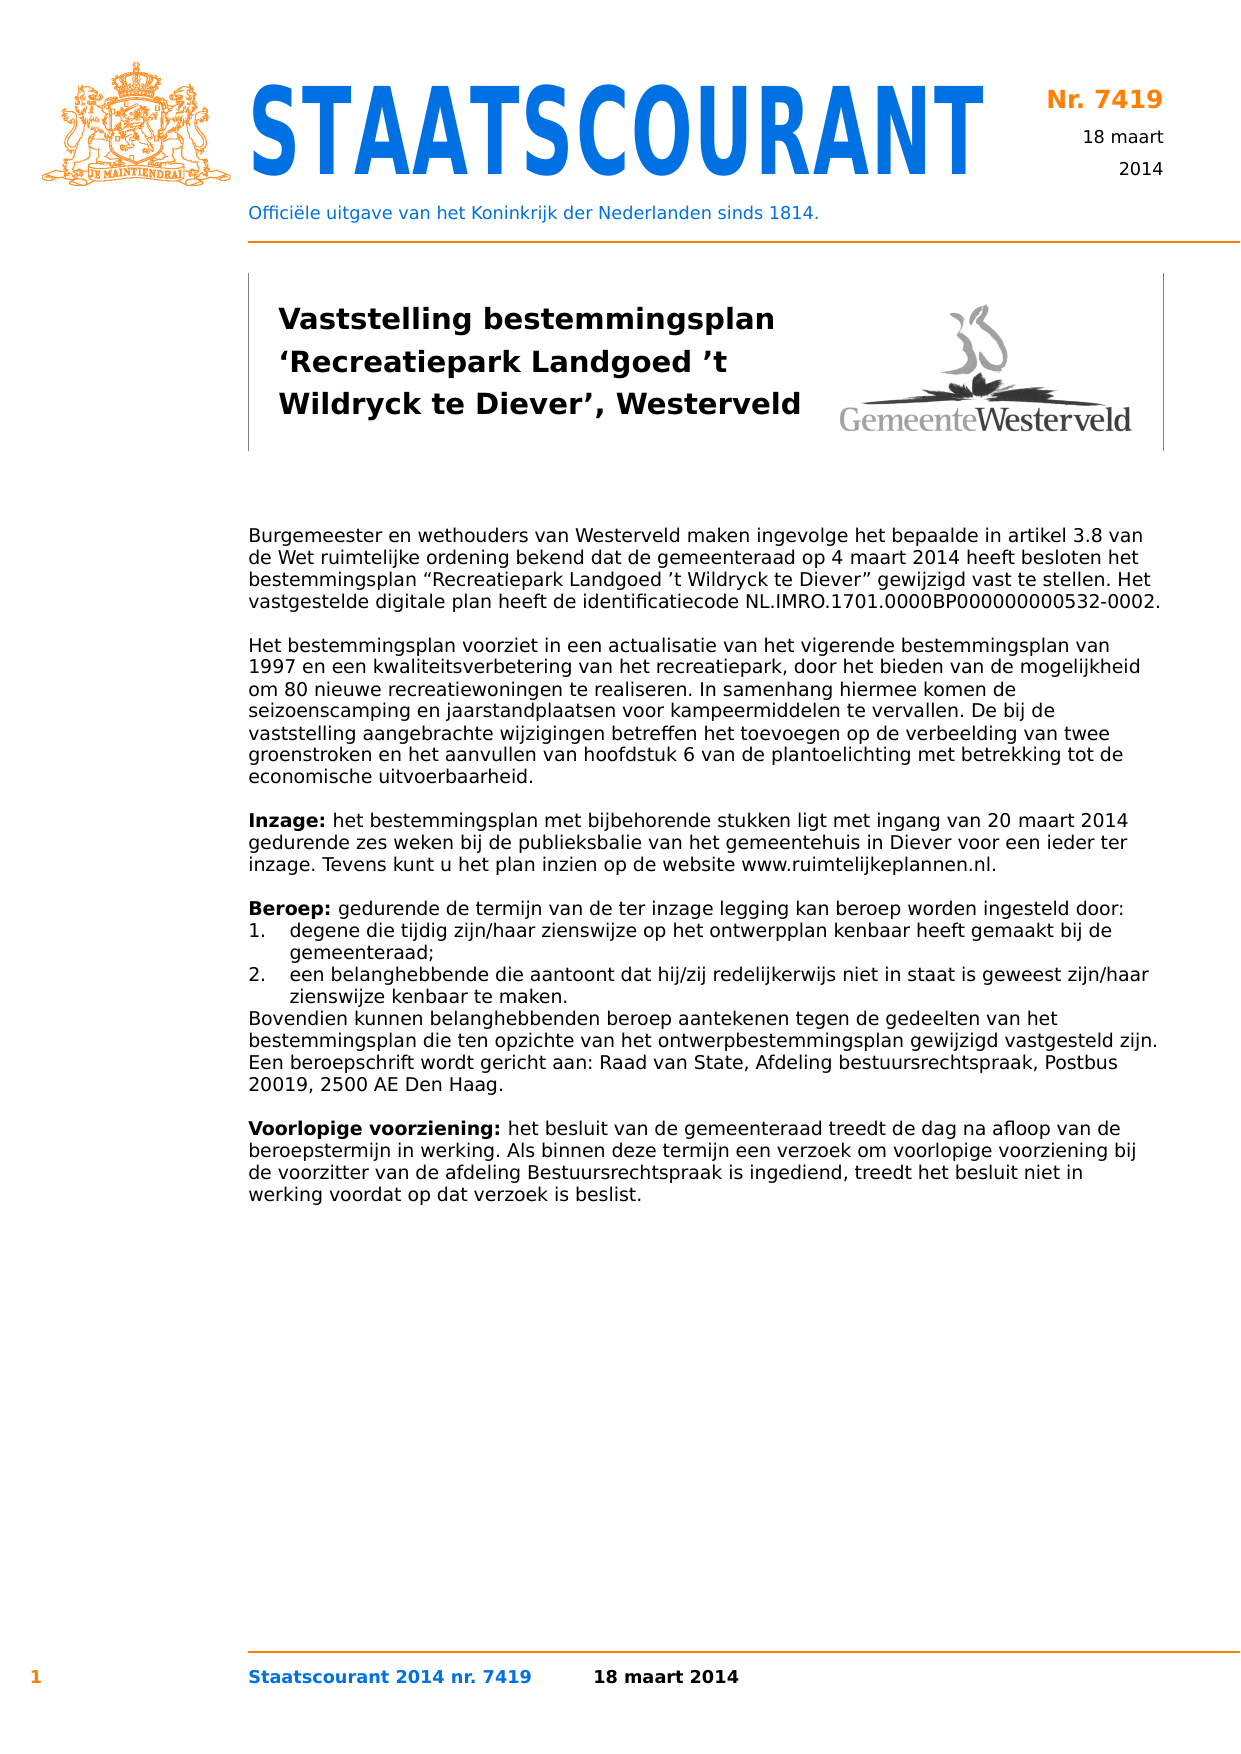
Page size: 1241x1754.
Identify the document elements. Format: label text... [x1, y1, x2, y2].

picture [41, 62, 231, 186]
table_cell 2014 [998, 153, 1240, 203]
text Inzage: het bestemmingsplan met bijbehorende stukken ligt met ingang van 20 maart 2014 gedurende zes weken bij de publieksbalie van het gemeentehuis in Diever voor een ieder ter inzage. Tevens kunt u het plan inzien op de website www.ruimtelijkeplannen.nl. [248, 810, 1163, 876]
text Burgemeester en wethouders van Westerveld maken ingevolge het bepaalde in artikel 3.8 van de Wet ruimtelijke ordening bekend dat de gemeenteraad op 4 maart 2014 heeft besloten het bestemmingsplan “Recreatiepark Landgoed ’t Wildryck te Diever” gewijzigd vast te stellen. Het vastgestelde digitale plan heeft de identificatiecode NL.IMRO.1701.0000BP000000000532-0002. [248, 525, 1163, 613]
table_header [25, 62, 248, 241]
table_header STAATSCOURANT [248, 62, 998, 203]
text 2. een belanghebbende die aantoont dat hij/zij redelijkerwijs niet in staat is geweest zijn/haar zienswijze kenbaar te maken. [248, 964, 1163, 1008]
text Beroep: gedurende de termijn van de ter inzage legging kan beroep worden ingesteld door: [248, 898, 1163, 920]
text Het bestemmingsplan voorziet in een actualisatie van het vigerende bestemmingsplan van 1997 en een kwaliteitsverbetering van het recreatiepark, door het bieden van de mogelijkheid om 80 nieuwe recreatiewoningen te realiseren. In samenhang hiermee komen de seizoenscamping en jaarstandplaatsen voor kampeermiddelen te vervallen. De bij de vaststelling aangebrachte wijzigingen betreffen het toevoegen op de verbeelding van twee groenstroken en het aanvullen van hoofdstuk 6 van de plantoelichting met betrekking tot de economische uitvoerbaarheid. [248, 634, 1163, 788]
picture [838, 302, 1134, 433]
text Bovendien kunnen belanghebbenden beroep aantekenen tegen de gedeelten van het bestemmingsplan die ten opzichte van het ontwerpbestemmingsplan gewijzigd vastgesteld zijn. Een beroepschrift wordt gericht aan: Raad van State, Afdeling bestuursrechtspraak, Postbus 20019, 2500 AE Den Haag. [248, 1008, 1163, 1096]
text 1. degene die tijdig zijn/haar zienswijze op het ontwerpplan kenbaar heeft gemaakt bij de gemeenteraad; [248, 920, 1163, 964]
table_cell Officiële uitgave van het Koninkrijk der Nederlanden sinds 1814. [248, 203, 1240, 241]
text Voorlopige voorziening: het besluit van de gemeenteraad treedt de dag na afloop van de beroepstermijn in werking. Als binnen deze termijn een verzoek om voorlopige voorziening bij de voorzitter van de afdeling Bestuursrechtspraak is ingediend, treedt het besluit niet in werking voordat op dat verzoek is beslist. [248, 1118, 1163, 1206]
table_header Nr. 7419 [998, 62, 1240, 121]
subtitle Vaststelling bestemmingsplan ‘Recreatiepark Landgoed ’t Wildryck te Diever’, Westerveld [249, 273, 1163, 451]
table_cell 18 maart [998, 121, 1240, 153]
